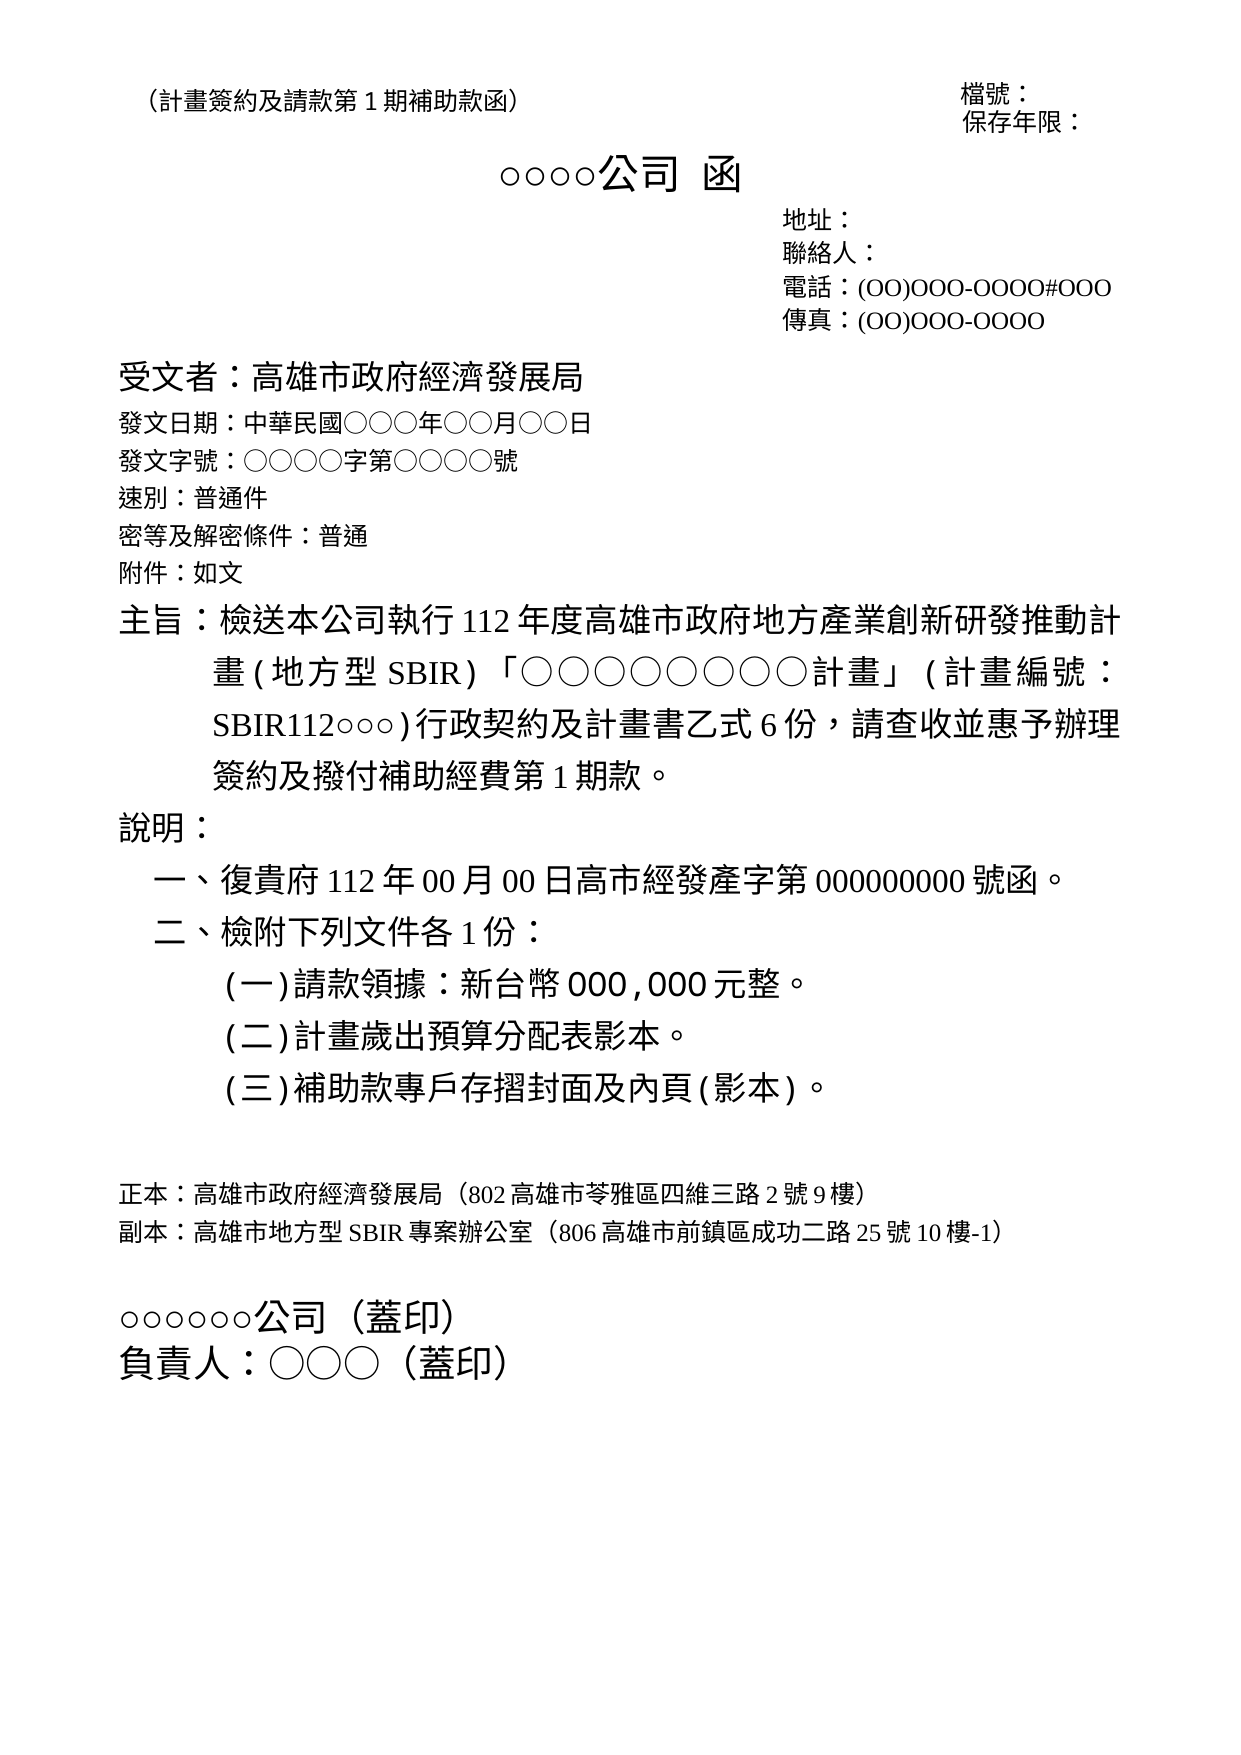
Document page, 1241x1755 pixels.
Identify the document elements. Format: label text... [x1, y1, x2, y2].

text 附件：如文 [118, 553, 1122, 590]
text 負責人：○○○（蓋印） [118, 1340, 1122, 1386]
text 速別：普通件 [118, 478, 1122, 515]
text （計畫簽約及請款第1期補助款函） [133, 81, 553, 117]
text ○○○○○○公司（蓋印） [118, 1294, 1122, 1340]
text 受文者：高雄市政府經濟發展局 [118, 336, 1122, 403]
text 傳真：(OO)OOO-OOOO [118, 303, 1122, 336]
text 聯絡人： [118, 236, 1122, 269]
text 檔號： [568, 75, 1035, 111]
text 主旨：檢送本公司執行112年度高雄市政府地方產業創新研發推動計畫(地方型SBIR)「○○○○○○○○計畫」(計畫編號：SBIR112○○○)行政契約及計畫書乙式6份，請查收並惠予辦理簽約及撥付補助經費第1期款。 [118, 590, 1122, 799]
text 發文字號：○○○○字第○○○○號 [118, 440, 1122, 478]
text 說明： [118, 799, 1122, 851]
text 副本：高雄市地方型SBIR專案辦公室（806高雄市前鎮區成功二路25號10樓-1） [118, 1211, 1122, 1249]
text 電話：(OO)OOO-OOOO#OOO [118, 269, 1122, 303]
text 密等及解密條件：普通 [118, 515, 1122, 553]
text 正本：高雄市政府經濟發展局（802高雄市苓雅區四維三路2號9樓） [118, 1174, 1122, 1211]
text 二、檢附下列文件各1份： [153, 903, 1122, 955]
text (一)請款領據：新台幣OOO,OOO元整。 [220, 955, 1122, 1007]
text 一、復貴府112年00月00日高市經發產字第000000000號函。 [153, 851, 1122, 903]
text (三)補助款專戶存摺封面及內頁(影本)。 [220, 1059, 1122, 1111]
text (二)計畫歲出預算分配表影本。 [220, 1007, 1122, 1059]
text 地址： [118, 203, 1122, 236]
text 發文日期：中華民國○○○年○○月○○日 [118, 403, 1122, 440]
text 保存年限： [118, 74, 1122, 136]
text ○○○○公司 函 [118, 136, 1122, 203]
